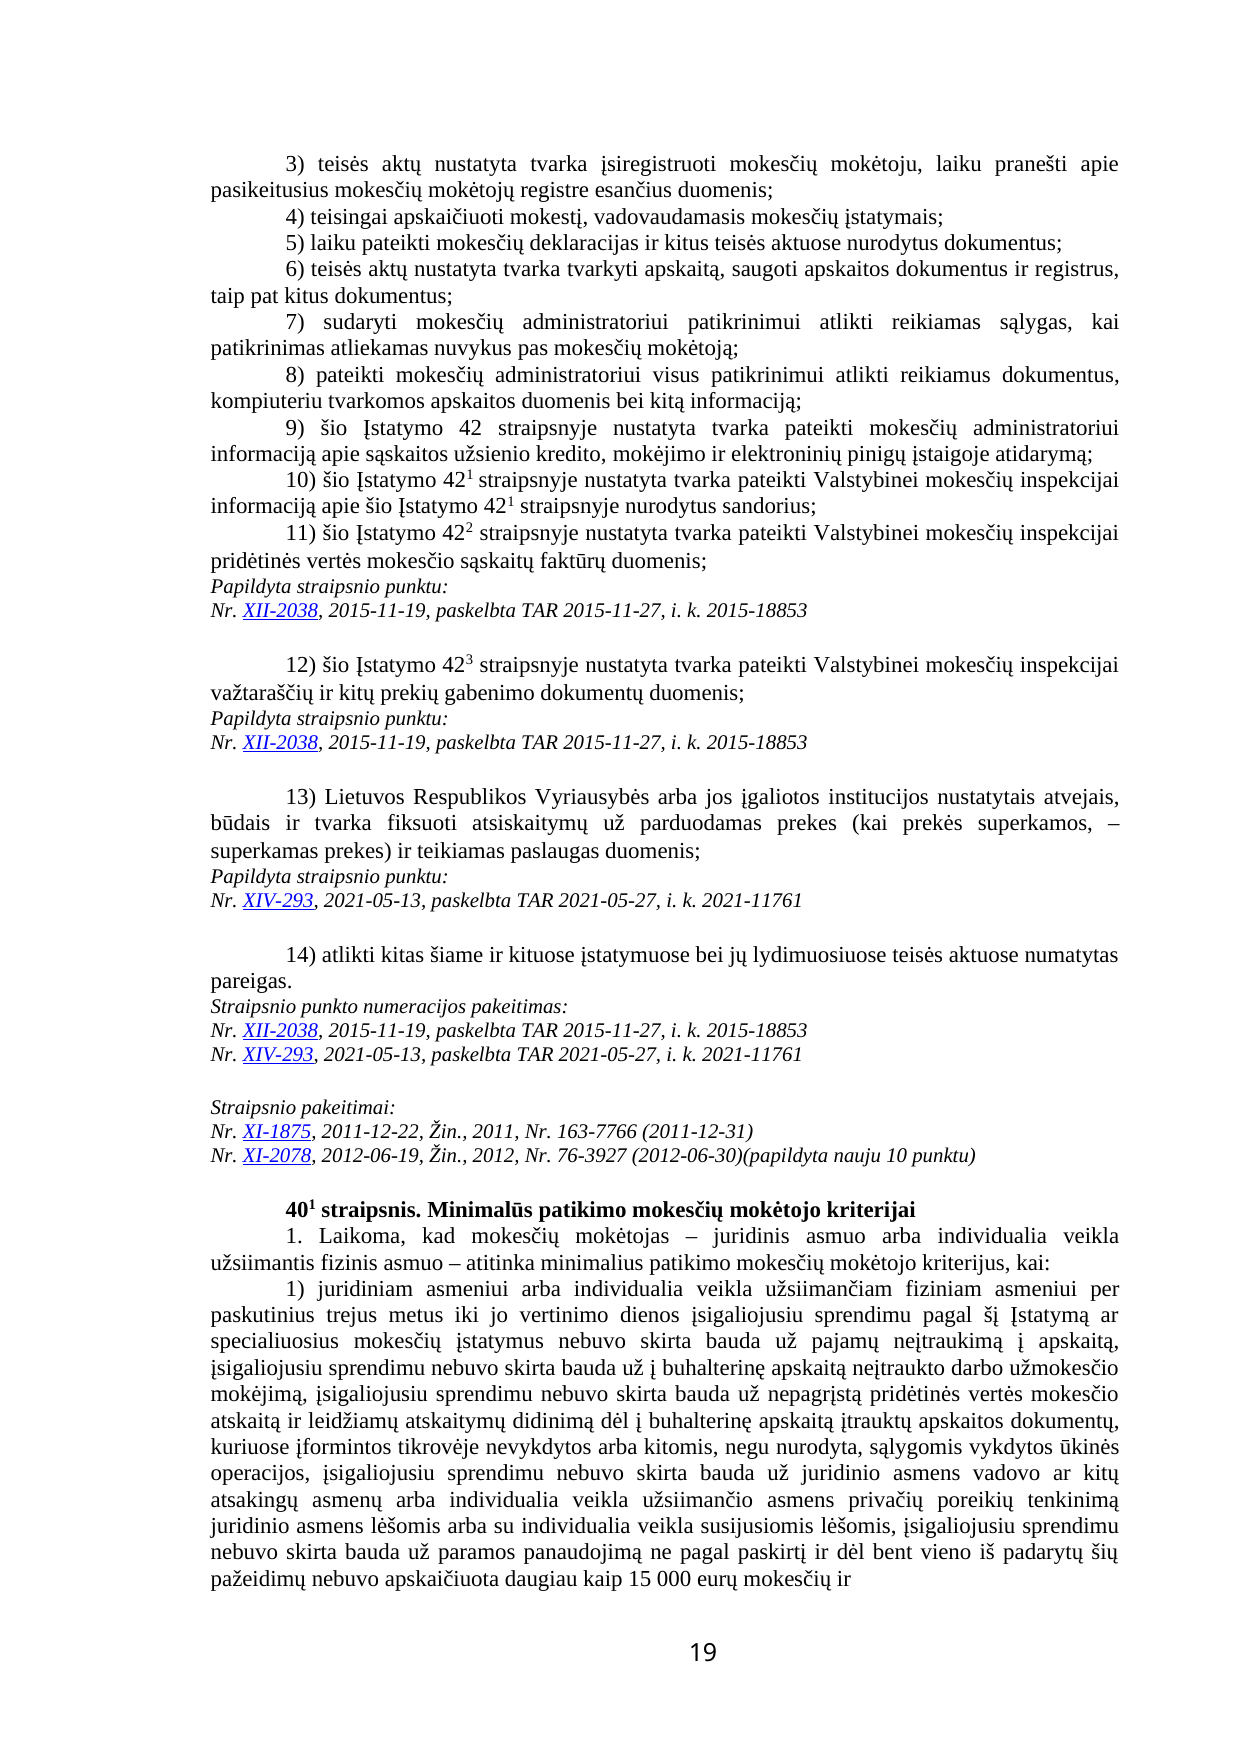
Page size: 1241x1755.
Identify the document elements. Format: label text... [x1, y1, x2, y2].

text Nr. XI-1875, 2011-12-22, Žin., 2011, Nr. 163-7766 (2011-12-31) [210, 1119, 1120, 1143]
text 1. Laikoma, kad mokesčių mokėtojas – juridinis asmuo arba individualia veikla užsiimantis fizinis asmuo – atitinka minimalius patikimo mokesčių mokėtojo kriterijus, kai: [210, 1222, 1120, 1275]
text 1) juridiniam asmeniui arba individualia veikla užsiimančiam fiziniam asmeniui per paskutinius trejus metus iki jo vertinimo dienos įsigaliojusiu sprendimu pagal šį Įstatymą ar specialiuosius mokesčių įstatymus nebuvo skirta bauda už pajamų neįtraukimą į apskaitą, įsigaliojusiu sprendimu nebuvo skirta bauda už į buhalterinę apskaitą neįtraukto darbo užmokesčio mokėjimą, įsigaliojusiu sprendimu nebuvo skirta bauda už nepagrįstą pridėtinės vertės mokesčio atskaitą ir leidžiamų atskaitymų didinimą dėl į buhalterinę apskaitą įtrauktų apskaitos dokumentų, kuriuose įformintos tikrovėje nevykdytos arba kitomis, negu nurodyta, sąlygomis vykdytos ūkinės operacijos, įsigaliojusiu sprendimu nebuvo skirta bauda už juridinio asmens vadovo ar kitų atsakingų asmenų arba individualia veikla užsiimančio asmens privačių poreikių tenkinimą juridinio asmens lėšomis arba su individualia veikla susijusiomis lėšomis, įsigaliojusiu sprendimu nebuvo skirta bauda už paramos panaudojimą ne pagal paskirtį ir dėl bent vieno iš padarytų šių pažeidimų nebuvo apskaičiuota daugiau kaip 15 000 eurų mokesčių ir [210, 1275, 1120, 1591]
text Nr. XII-2038, 2015-11-19, paskelbta TAR 2015-11-27, i. k. 2015-18853 [210, 730, 1120, 754]
text 3) teisės aktų nustatyta tvarka įsiregistruoti mokesčių mokėtoju, laiku pranešti apie pasikeitusius mokesčių mokėtojų registre esančius duomenis; [210, 150, 1120, 203]
text Straipsnio pakeitimai: [210, 1095, 1120, 1119]
text Papildyta straipsnio punktu: [210, 864, 1120, 888]
text 14) atlikti kitas šiame ir kituose įstatymuose bei jų lydimuosiuose teisės aktuose numatytas pareigas. [210, 941, 1120, 994]
text 9) šio Įstatymo 42 straipsnyje nustatyta tvarka pateikti mokesčių administratoriui informaciją apie sąskaitos užsienio kredito, mokėjimo ir elektroninių pinigų įstaigoje atidarymą; [210, 413, 1120, 466]
text 7) sudaryti mokesčių administratoriui patikrinimui atlikti reikiamas sąlygas, kai patikrinimas atliekamas nuvykus pas mokesčių mokėtoją; [210, 308, 1120, 361]
text Nr. XII-2038, 2015-11-19, paskelbta TAR 2015-11-27, i. k. 2015-18853 [210, 598, 1120, 622]
text Papildyta straipsnio punktu: [210, 706, 1120, 730]
text Nr. XIV-293, 2021-05-13, paskelbta TAR 2021-05-27, i. k. 2021-11761 [210, 1042, 1120, 1066]
text 5) laiku pateikti mokesčių deklaracijas ir kitus teisės aktuose nurodytus dokumentus; [210, 229, 1120, 255]
text 10) šio Įstatymo 421 straipsnyje nustatyta tvarka pateikti Valstybinei mokesčių inspekcijai informaciją apie šio Įstatymo 421 straipsnyje nurodytus sandorius; [210, 466, 1120, 519]
text 4) teisingai apskaičiuoti mokestį, vadovaudamasis mokesčių įstatymais; [210, 203, 1120, 229]
text 401 straipsnis. Minimalūs patikimo mokesčių mokėtojo kriterijai [210, 1196, 1120, 1222]
text 12) šio Įstatymo 423 straipsnyje nustatyta tvarka pateikti Valstybinei mokesčių inspekcijai važtaraščių ir kitų prekių gabenimo dokumentų duomenis; [210, 651, 1120, 706]
text 11) šio Įstatymo 422 straipsnyje nustatyta tvarka pateikti Valstybinei mokesčių inspekcijai pridėtinės vertės mokesčio sąskaitų faktūrų duomenis; [210, 519, 1120, 574]
text Nr. XII-2038, 2015-11-19, paskelbta TAR 2015-11-27, i. k. 2015-18853 [210, 1018, 1120, 1042]
text Papildyta straipsnio punktu: [210, 574, 1120, 598]
text Nr. XIV-293, 2021-05-13, paskelbta TAR 2021-05-27, i. k. 2021-11761 [210, 888, 1120, 912]
text Straipsnio punkto numeracijos pakeitimas: [210, 994, 1120, 1018]
text 8) pateikti mokesčių administratoriui visus patikrinimui atlikti reikiamus dokumentus, kompiuteriu tvarkomos apskaitos duomenis bei kitą informaciją; [210, 361, 1120, 413]
text 6) teisės aktų nustatyta tvarka tvarkyti apskaitą, saugoti apskaitos dokumentus ir registrus, taip pat kitus dokumentus; [210, 255, 1120, 308]
text 13) Lietuvos Respublikos Vyriausybės arba jos įgaliotos institucijos nustatytais atvejais, būdais ir tvarka fiksuoti atsiskaitymų už parduodamas prekes (kai prekės superkamos, – superkamas prekes) ir teikiamas paslaugas duomenis; [210, 783, 1120, 864]
text Nr. XI-2078, 2012-06-19, Žin., 2012, Nr. 76-3927 (2012-06-30)(papildyta nauju 10 punktu) [210, 1143, 1120, 1167]
